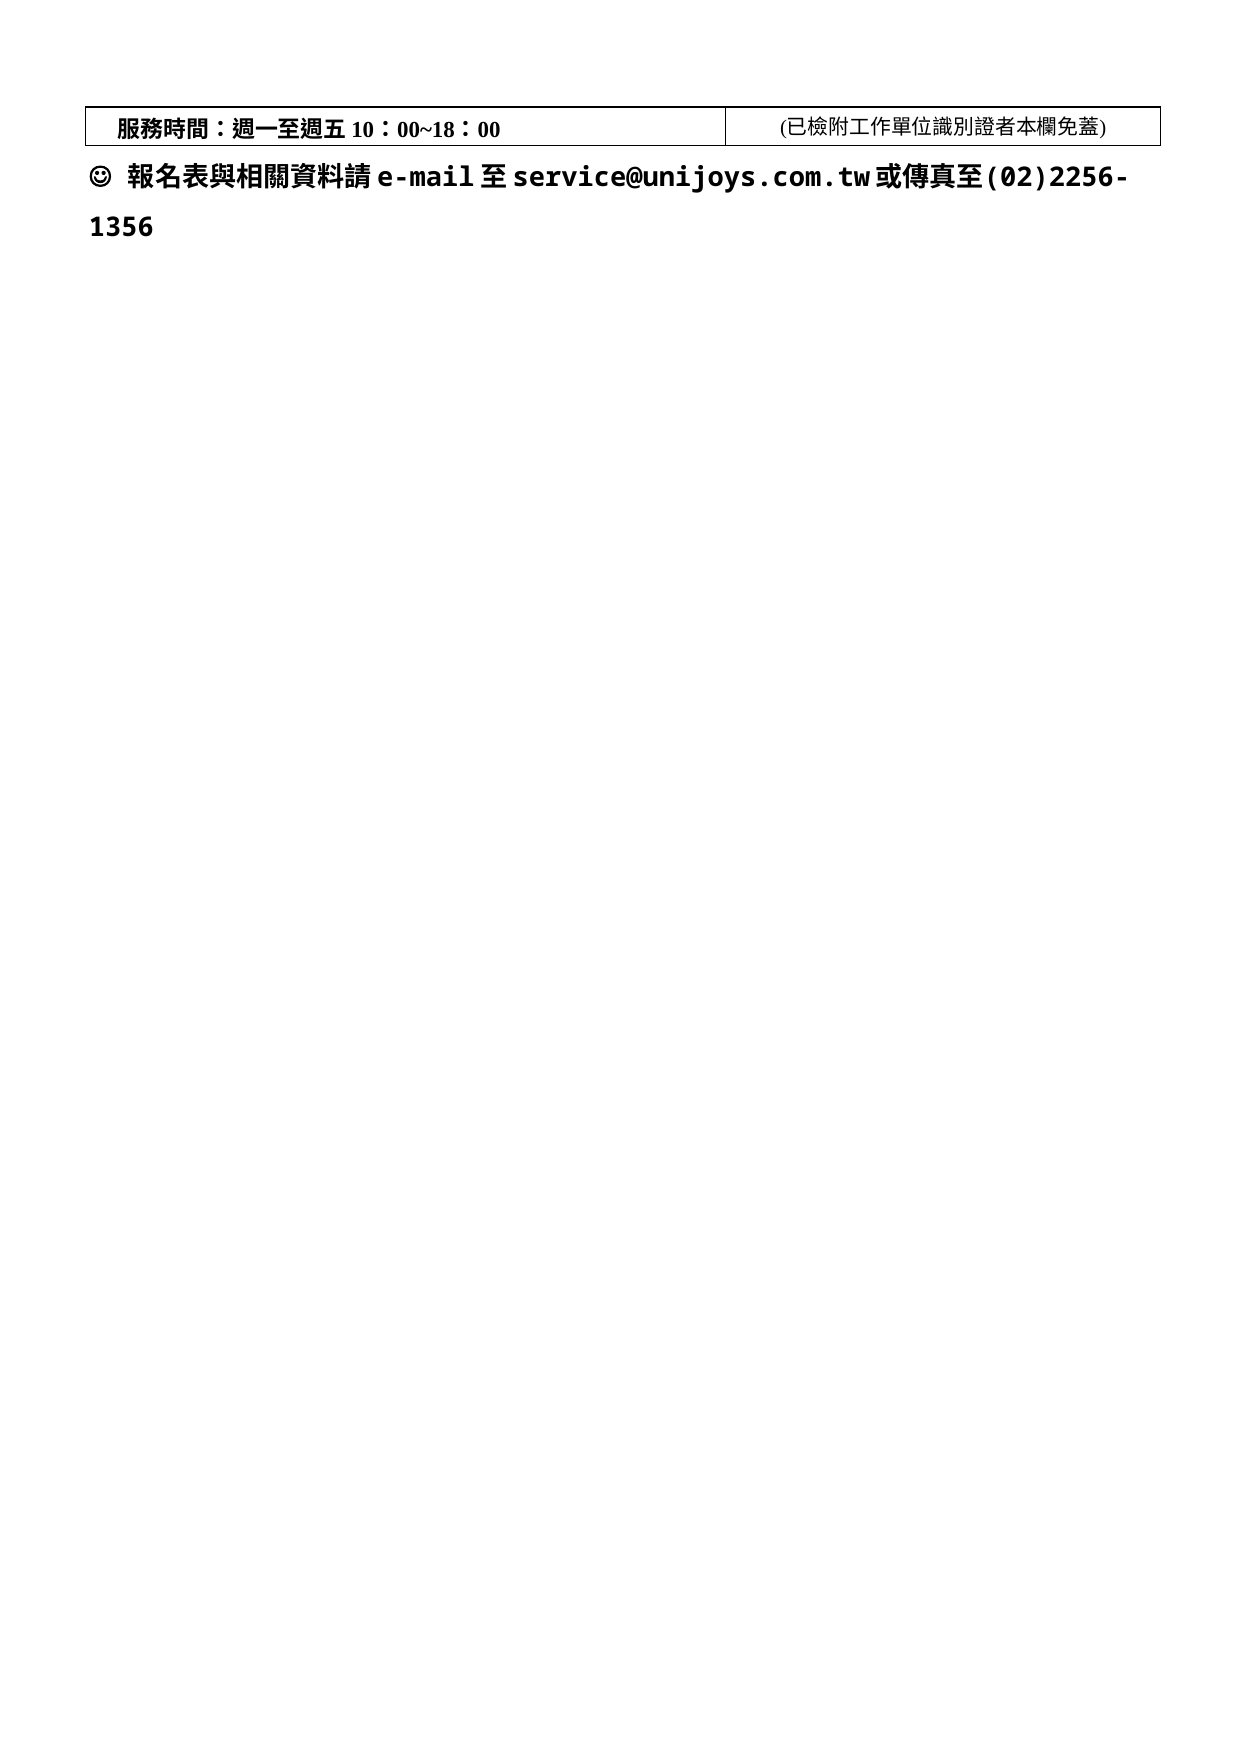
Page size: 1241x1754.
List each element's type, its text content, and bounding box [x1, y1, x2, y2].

table_cell 服務時間：週一至週五10：00~18：00 [86, 108, 725, 145]
text  報名表與相關資料請e-mail至service@unijoys.com.tw或傳真至(02)2256-1356 [89, 146, 1152, 246]
table_cell (已檢附工作單位識別證者本欄免蓋) [726, 108, 1160, 145]
